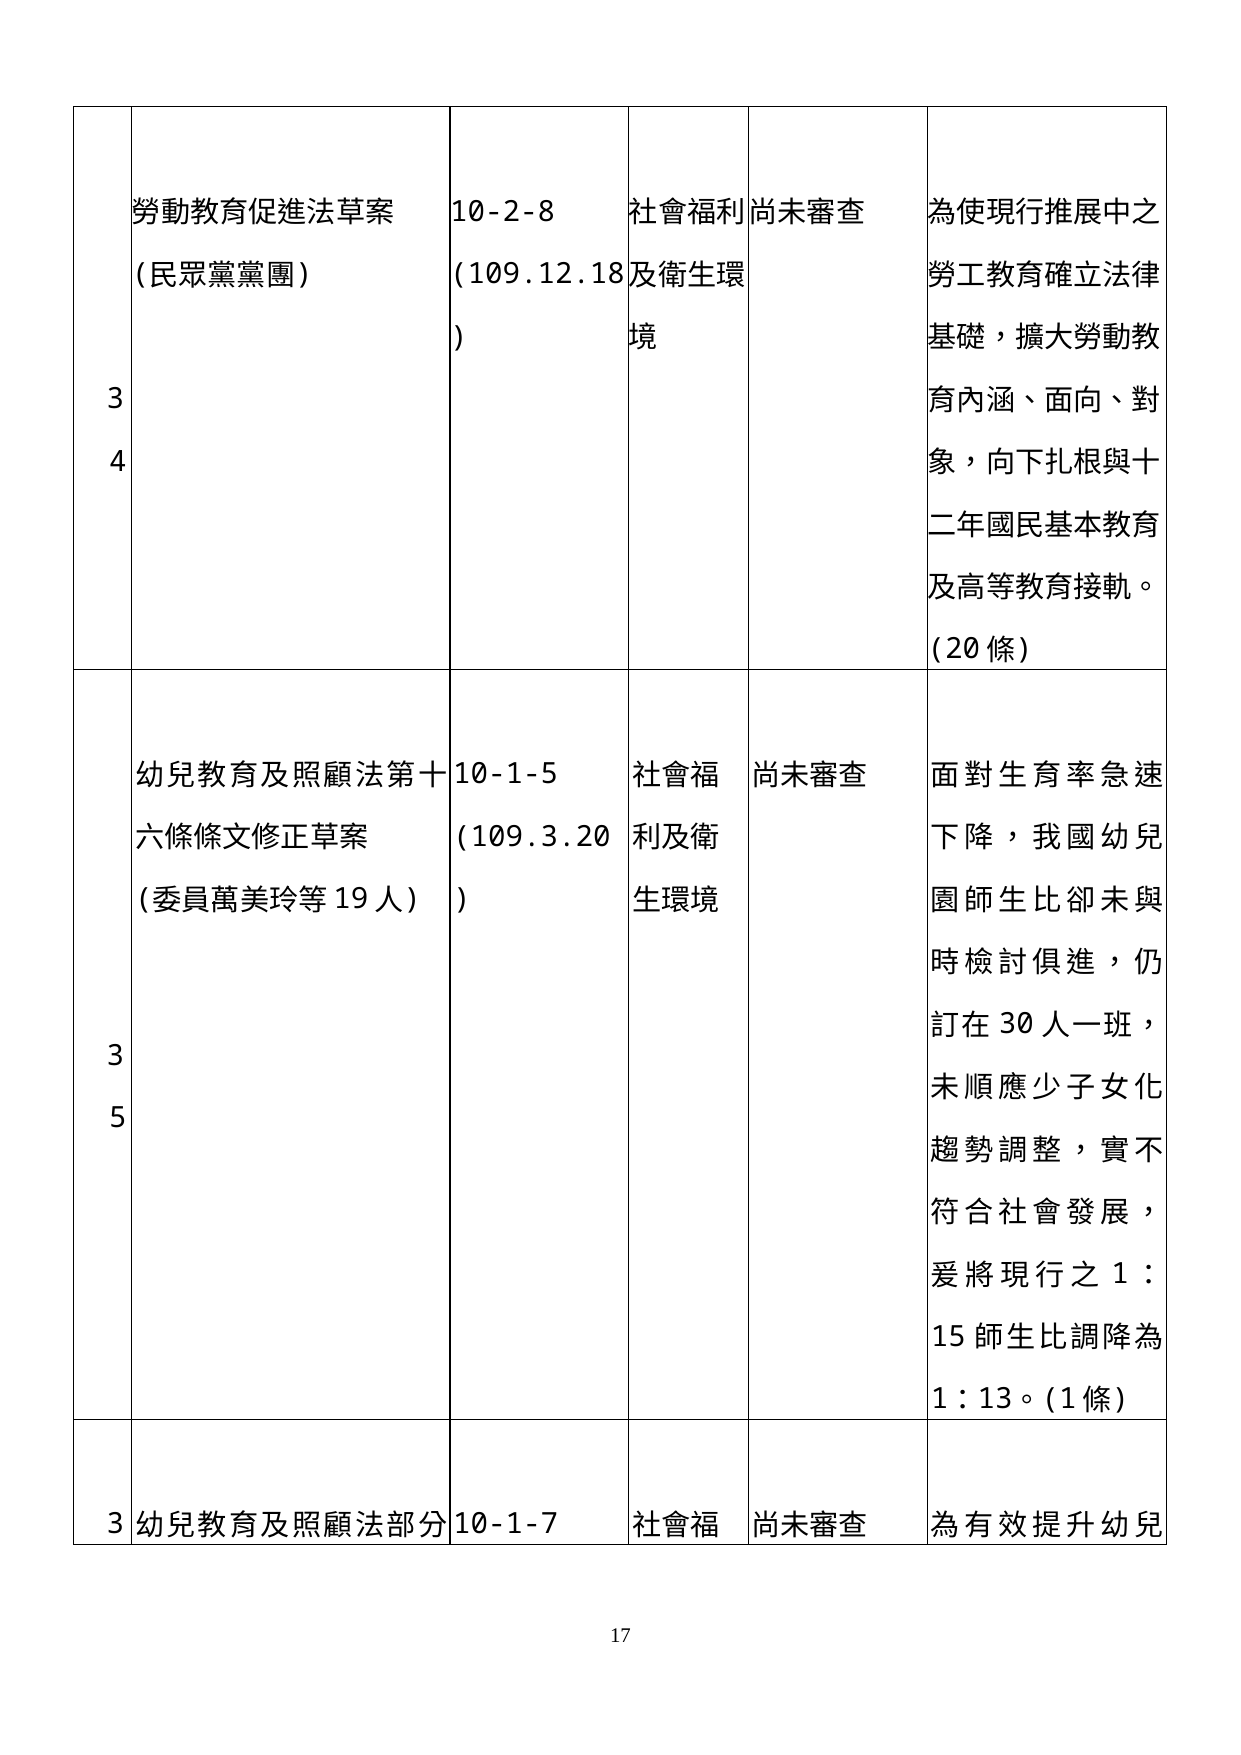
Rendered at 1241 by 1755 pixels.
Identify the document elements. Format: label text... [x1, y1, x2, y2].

table_cell [74, 670, 131, 1418]
table_cell 尚未審查 [749, 670, 927, 1418]
table_cell 10-2-8 (109.12.18) [451, 107, 628, 668]
table_cell 10-1-7 [451, 1420, 628, 1543]
table_cell 社會福利及衛生環境 [629, 107, 748, 668]
table_cell [74, 107, 131, 668]
table_cell 為使現行推展中之勞工教育確立法律基礎，擴大勞動教育內涵、面向、對象，向下扎根與十二年國民基本教育及高等教育接軌。(20條) [928, 107, 1166, 668]
table_cell 社會福 [629, 1420, 748, 1543]
table_cell 尚未審查 [749, 1420, 927, 1543]
table_cell 尚未審查 [749, 107, 927, 668]
table_cell 幼兒教育及照顧法第十六條條文修正草案 (委員萬美玲等19人) [132, 670, 449, 1418]
table_cell 幼兒教育及照顧法部分 [132, 1420, 449, 1543]
table_cell 為有效提升幼兒 [928, 1420, 1166, 1543]
table_cell [74, 1420, 131, 1543]
table_cell 面對生育率急速下降，我國幼兒園師生比卻未與時檢討俱進，仍訂在30人一班，未順應少子女化趨勢調整，實不符合社會發展，爰將現行之1：15師生比調降為1：13。(1條) [928, 670, 1166, 1418]
table_cell 10-1-5 (109.3.20) [451, 670, 628, 1418]
table_cell 勞動教育促進法草案 (民眾黨黨團) [132, 107, 449, 668]
table_cell 社會福利及衛生環境 [629, 670, 748, 1418]
